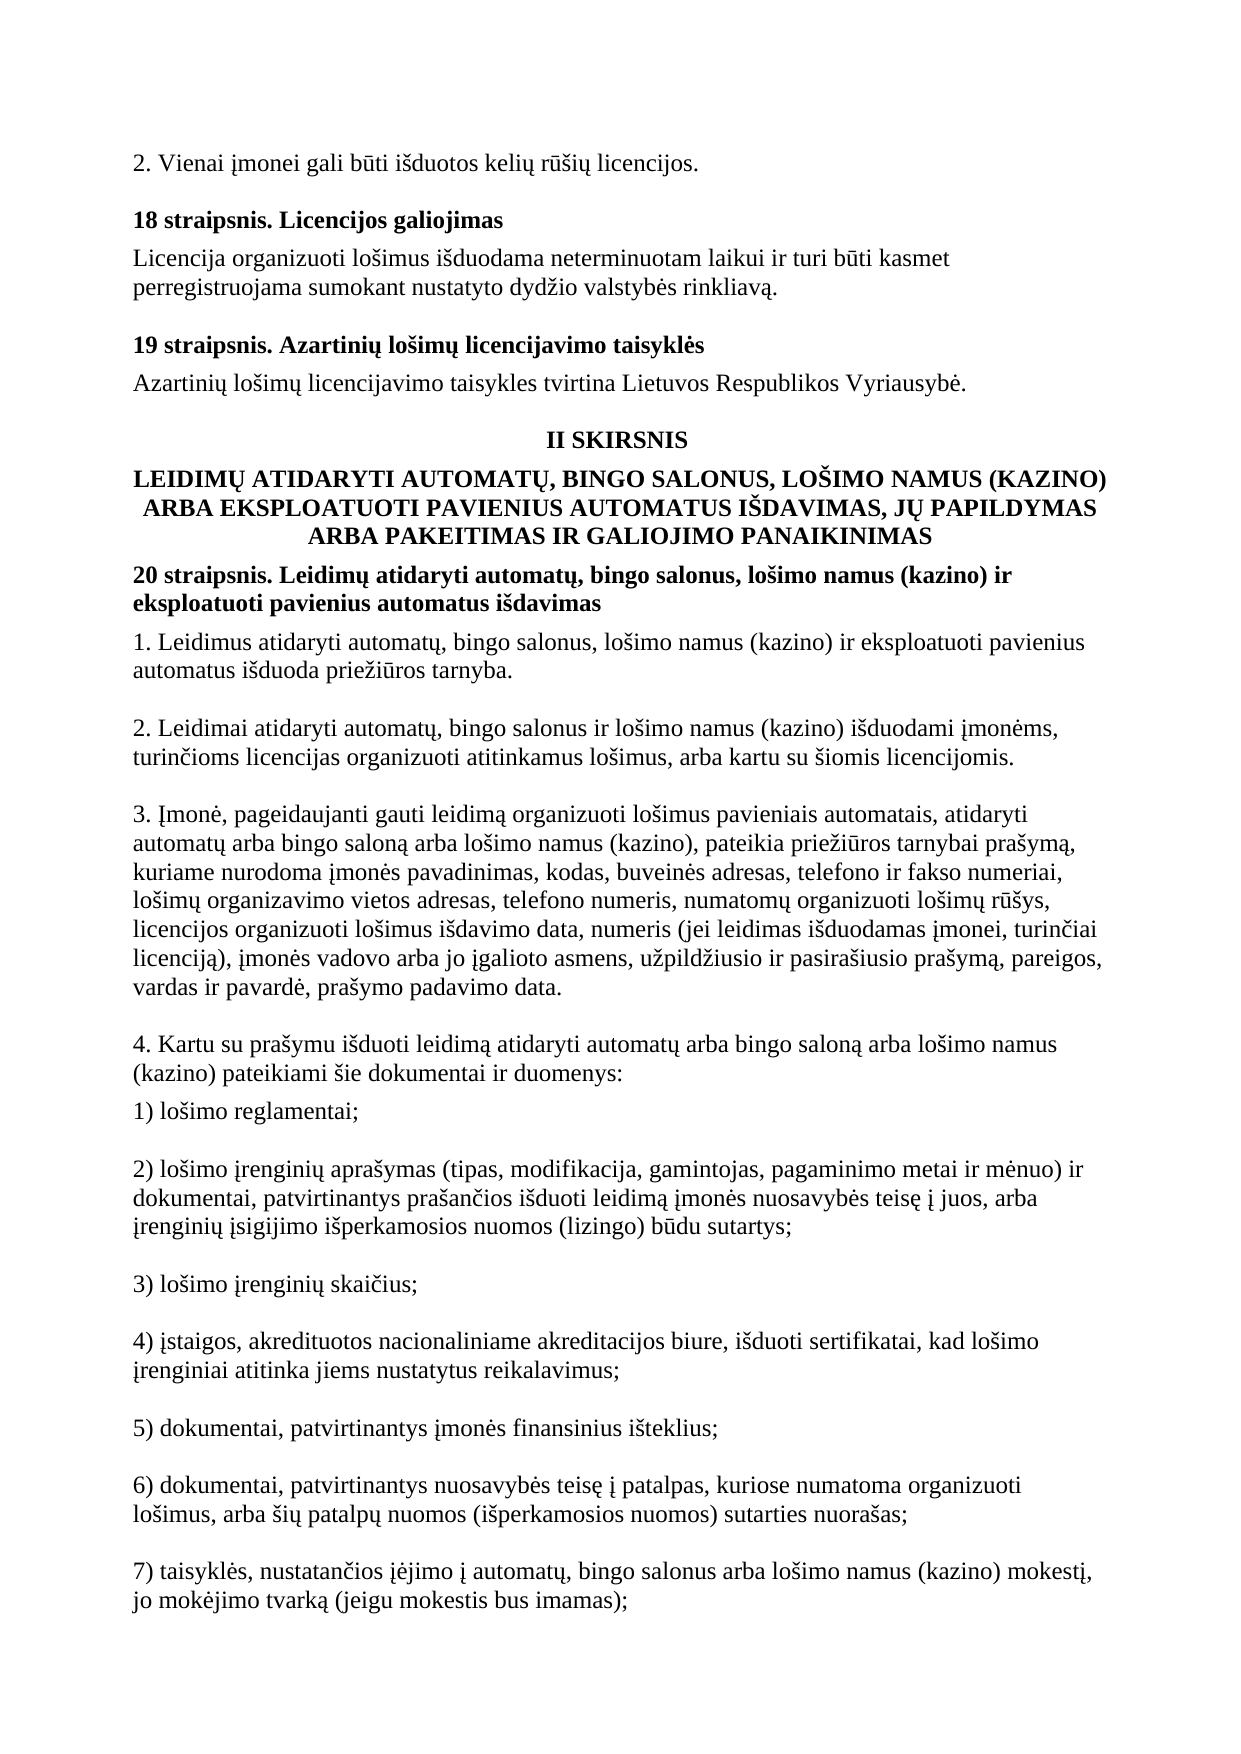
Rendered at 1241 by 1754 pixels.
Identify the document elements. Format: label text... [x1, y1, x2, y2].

text Licencija organizuoti lošimus išduodama neterminuotam laikui ir turi būti kasmet perregistruojama sumokant nustatyto dydžio valstybės rinkliavą. [133, 243, 1108, 301]
text 1) lošimo reglamentai; [133, 1096, 1108, 1125]
text 20 straipsnis. Leidimų atidaryti automatų, bingo salonus, lošimo namus (kazino) ir eksploatuoti pavienius automatus išdavimas [133, 560, 1108, 617]
text 4) įstaigos, akredituotos nacionaliniame akreditacijos biure, išduoti sertifikatai, kad lošimo įrenginiai atitinka jiems nustatytus reikalavimus; [133, 1326, 1108, 1384]
text 6) dokumentai, patvirtinantys nuosavybės teisę į patalpas, kuriose numatoma organizuoti lošimus, arba šių patalpų nuomos (išperkamosios nuomos) sutarties nuorašas; [133, 1470, 1108, 1528]
text 7) taisyklės, nustatančios įėjimo į automatų, bingo salonus arba lošimo namus (kazino) mokestį, jo mokėjimo tvarką (jeigu mokestis bus imamas); [133, 1556, 1108, 1614]
text 19 straipsnis. Azartinių lošimų licencijavimo taisyklės [133, 330, 1108, 358]
text 18 straipsnis. Licencijos galiojimas [133, 205, 1108, 234]
text 2. Vienai įmonei gali būti išduotos kelių rūšių licencijos. [133, 148, 1108, 176]
text II SKIRSNIS [133, 426, 1108, 454]
text 1. Leidimus atidaryti automatų, bingo salonus, lošimo namus (kazino) ir eksploatuoti pavienius automatus išduoda priežiūros tarnyba. [133, 627, 1108, 684]
text 4. Kartu su prašymu išduoti leidimą atidaryti automatų arba bingo saloną arba lošimo namus (kazino) pateikiami šie dokumentai ir duomenys: [133, 1029, 1108, 1087]
text 3. Įmonė, pageidaujanti gauti leidimą organizuoti lošimus pavieniais automatais, atidaryti automatų arba bingo saloną arba lošimo namus (kazino), pateikia priežiūros tarnybai prašymą, kuriame nurodoma įmonės pavadinimas, kodas, buveinės adresas, telefono ir fakso numeriai, lošimų organizavimo vietos adresas, telefono numeris, numatomų organizuoti lošimų rūšys, licencijos organizuoti lošimus išdavimo data, numeris (jei leidimas išduodamas įmonei, turinčiai licenciją), įmonės vadovo arba jo įgalioto asmens, užpildžiusio ir pasirašiusio prašymą, pareigos, vardas ir pavardė, prašymo padavimo data. [133, 799, 1108, 1001]
text 2) lošimo įrenginių aprašymas (tipas, modifikacija, gamintojas, pagaminimo metai ir mėnuo) ir dokumentai, patvirtinantys prašančios išduoti leidimą įmonės nuosavybės teisę į juos, arba įrenginių įsigijimo išperkamosios nuomos (lizingo) būdu sutartys; [133, 1154, 1108, 1240]
text Azartinių lošimų licencijavimo taisykles tvirtina Lietuvos Respublikos Vyriausybė. [133, 368, 1108, 397]
text 2. Leidimai atidaryti automatų, bingo salonus ir lošimo namus (kazino) išduodami įmonėms, turinčioms licencijas organizuoti atitinkamus lošimus, arba kartu su šiomis licencijomis. [133, 713, 1108, 771]
text 5) dokumentai, patvirtinantys įmonės finansinius išteklius; [133, 1413, 1108, 1441]
text 3) lošimo įrenginių skaičius; [133, 1269, 1108, 1298]
text LEIDIMŲ ATIDARYTI AUTOMATŲ, BINGO SALONUS, LOŠIMO NAMUS (KAZINO) ARBA EKSPLOATUOTI PAVIENIUS AUTOMATUS IŠDAVIMAS, JŲ PAPILDYMAS ARBA PAKEITIMAS IR GALIOJIMO PANAIKINIMAS [133, 464, 1108, 550]
